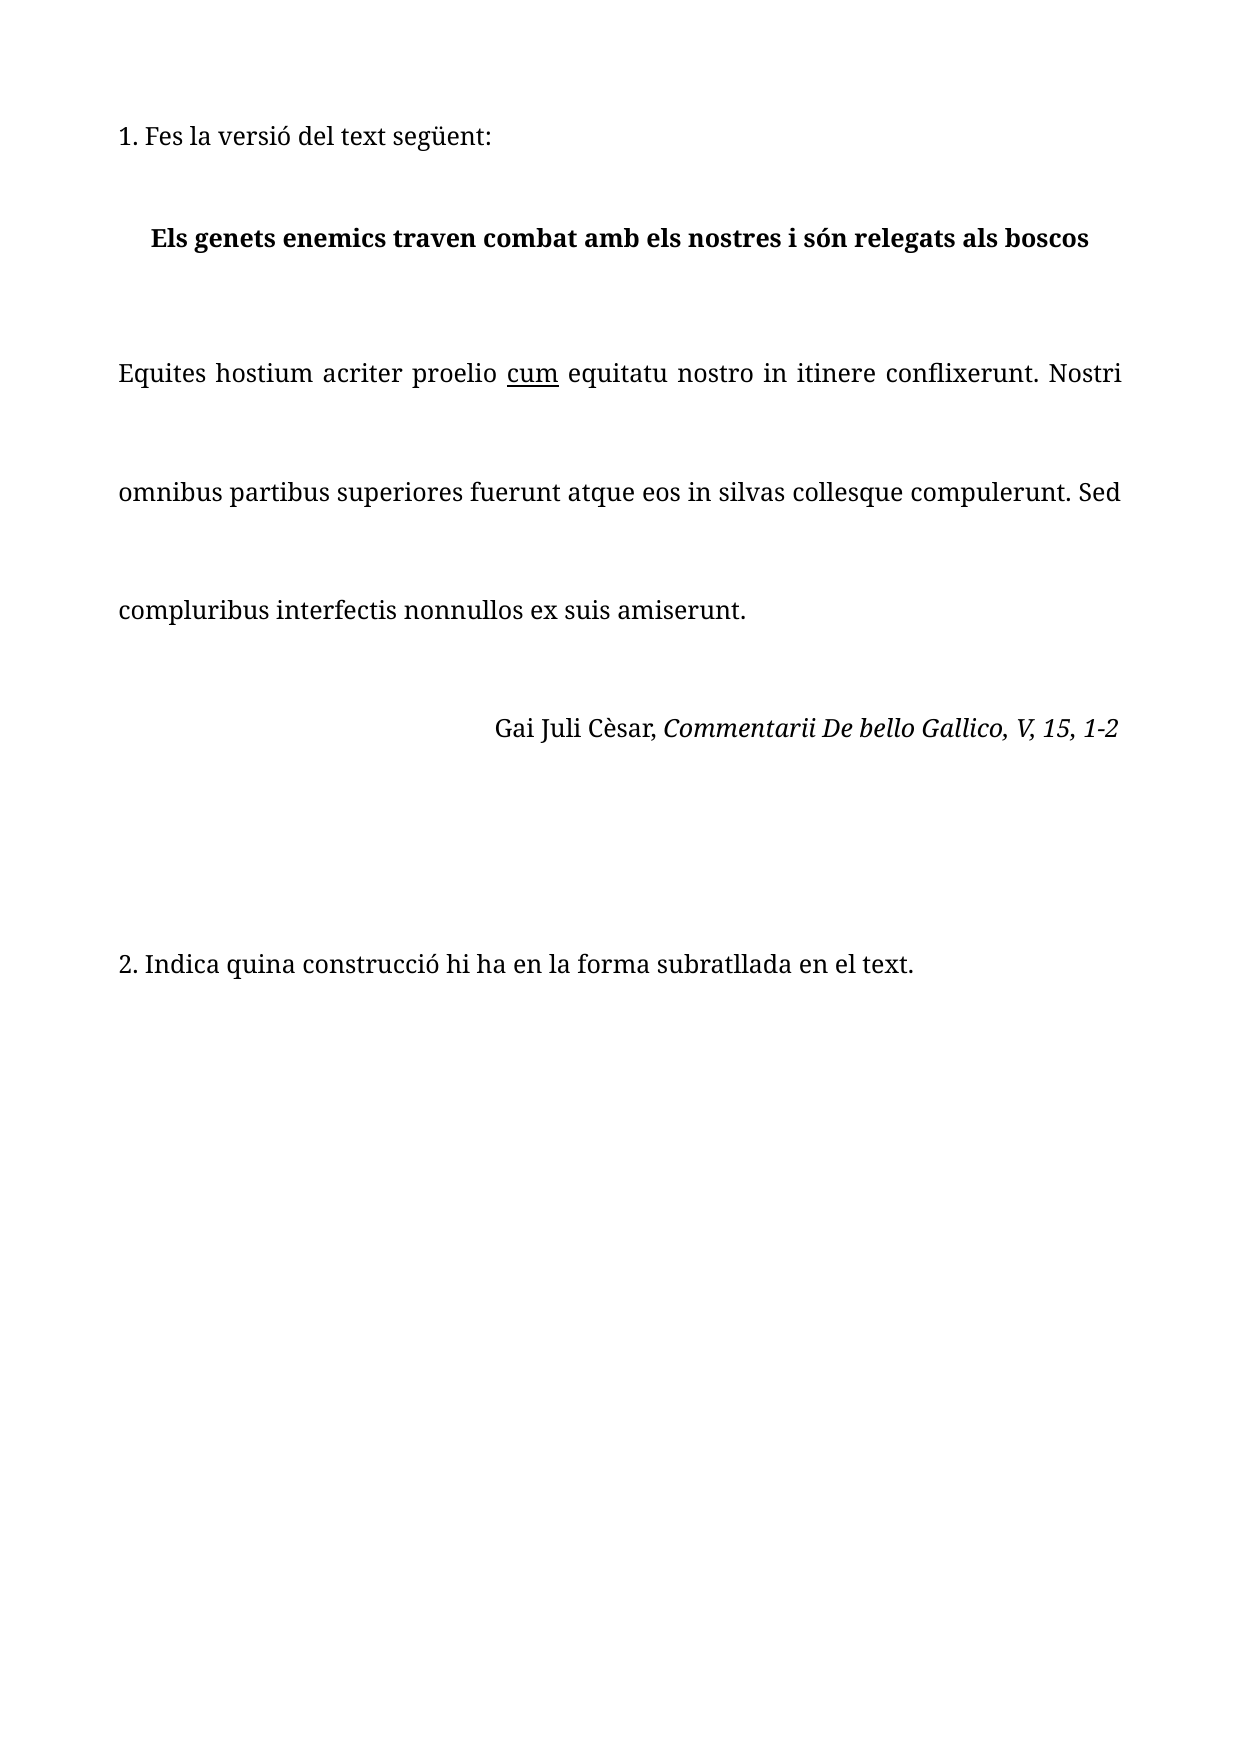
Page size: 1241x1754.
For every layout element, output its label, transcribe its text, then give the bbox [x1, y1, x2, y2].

text 1. Fes la versió del text següent: [118, 118, 1122, 152]
text Els genets enemics traven combat amb els nostres i són relegats als boscos [118, 220, 1122, 254]
text 2. Indica quina construcció hi ha en la forma subratllada en el text. [118, 879, 1122, 997]
text Gai Juli Cèsar, Commentarii De bello Gallico, V, 15, 1-2 [118, 643, 1122, 761]
text Equites hostium acriter proelio cum equitatu nostro in itinere conflixerunt. Nostri omnibus partibus superiores fuerunt atque eos in silvas collesque compulerunt. Sed compluribus interfectis nonnullos ex suis amiserunt. [118, 288, 1122, 643]
